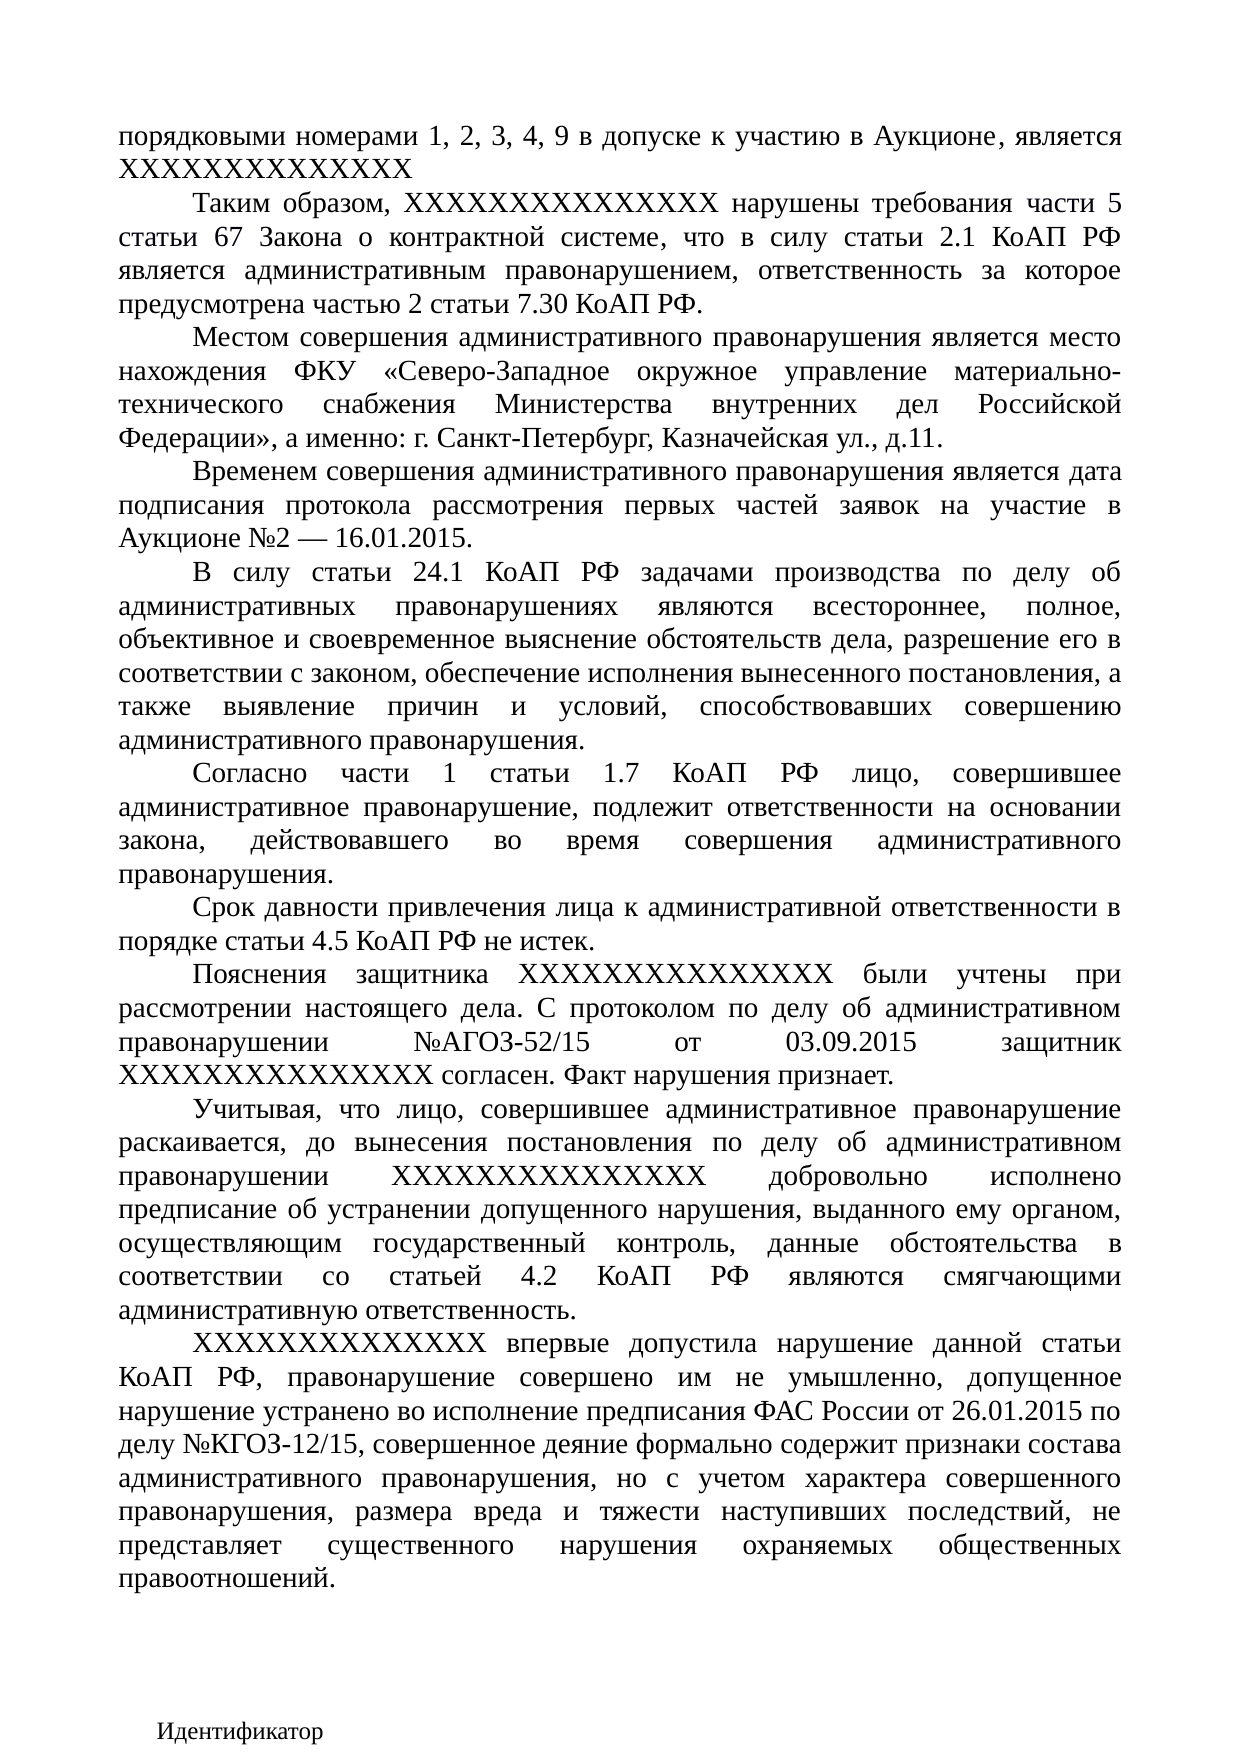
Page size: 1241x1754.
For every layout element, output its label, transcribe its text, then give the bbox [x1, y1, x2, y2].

text Согласно части 1 статьи 1.7 КоАП РФ лицо, совершившее административное правонарушение, подлежит ответственности на основании закона, действовавшего во время совершения административного правонарушения. [118, 755, 1122, 889]
text Пояснения защитника XXXXXXXXXXXXXXX были учтены при рассмотрении настоящего дела. С протоколом по делу об административном правонарушении №АГОЗ-52/15 от 03.09.2015 защитник XXXXXXXXXXXXXXX согласен. Факт нарушения признает. [118, 957, 1122, 1091]
text Учитывая, что лицо, совершившее административное правонарушение раскаивается, до вынесения постановления по делу об административном правонарушении XXXXXXXXXXXXXXX добровольно исполнено предписание об устранении допущенного нарушения, выданного ему органом, осуществляющим государственный контроль, данные обстоятельства в соответствии со статьей 4.2 КоАП РФ являются смягчающими административную ответственность. [118, 1091, 1122, 1326]
text порядковыми номерами 1, 2, 3, 4, 9 в допуске к участию в Аукционе, является XXXXXXXXXXXXXX [118, 118, 1122, 185]
text Таким образом, XXXXXXXXXXXXXXX нарушены требования части 5 статьи 67 Закона о контрактной системе, что в силу статьи 2.1 КоАП РФ является административным правонарушением, ответственность за которое предусмотрена частью 2 статьи 7.30 КоАП РФ. [118, 185, 1122, 319]
text XXXXXXXXXXXXXX впервые допустила нарушение данной статьи КоАП РФ, правонарушение совершено им не умышленно, допущенное нарушение устранено во исполнение предписания ФАС России от 26.01.2015 по делу №КГОЗ-12/15, совершенное деяние формально содержит признаки состава административного правонарушения, но с учетом характера совершенного правонарушения, размера вреда и тяжести наступивших последствий, не представляет существенного нарушения охраняемых общественных правоотношений. [118, 1326, 1122, 1594]
text В силу статьи 24.1 КоАП РФ задачами производства по делу об административных правонарушениях являются всестороннее, полное, объективное и своевременное выяснение обстоятельств дела, разрешение его в соответствии с законом, обеспечение исполнения вынесенного постановления, а также выявление причин и условий, способствовавших совершению административного правонарушения. [118, 554, 1122, 755]
text Местом совершения административного правонарушения является место нахождения ФКУ «Северо-Западное окружное управление материально-технического снабжения Министерства внутренних дел Российской Федерации», а именно: г. Санкт-Петербург, Казначейская ул., д.11. [118, 319, 1122, 453]
text Временем совершения административного правонарушения является дата подписания протокола рассмотрения первых частей заявок на участие в Аукционе №2 — 16.01.2015. [118, 453, 1122, 554]
text Срок давности привлечения лица к административной ответственности в порядке статьи 4.5 КоАП РФ не истек. [118, 889, 1122, 957]
